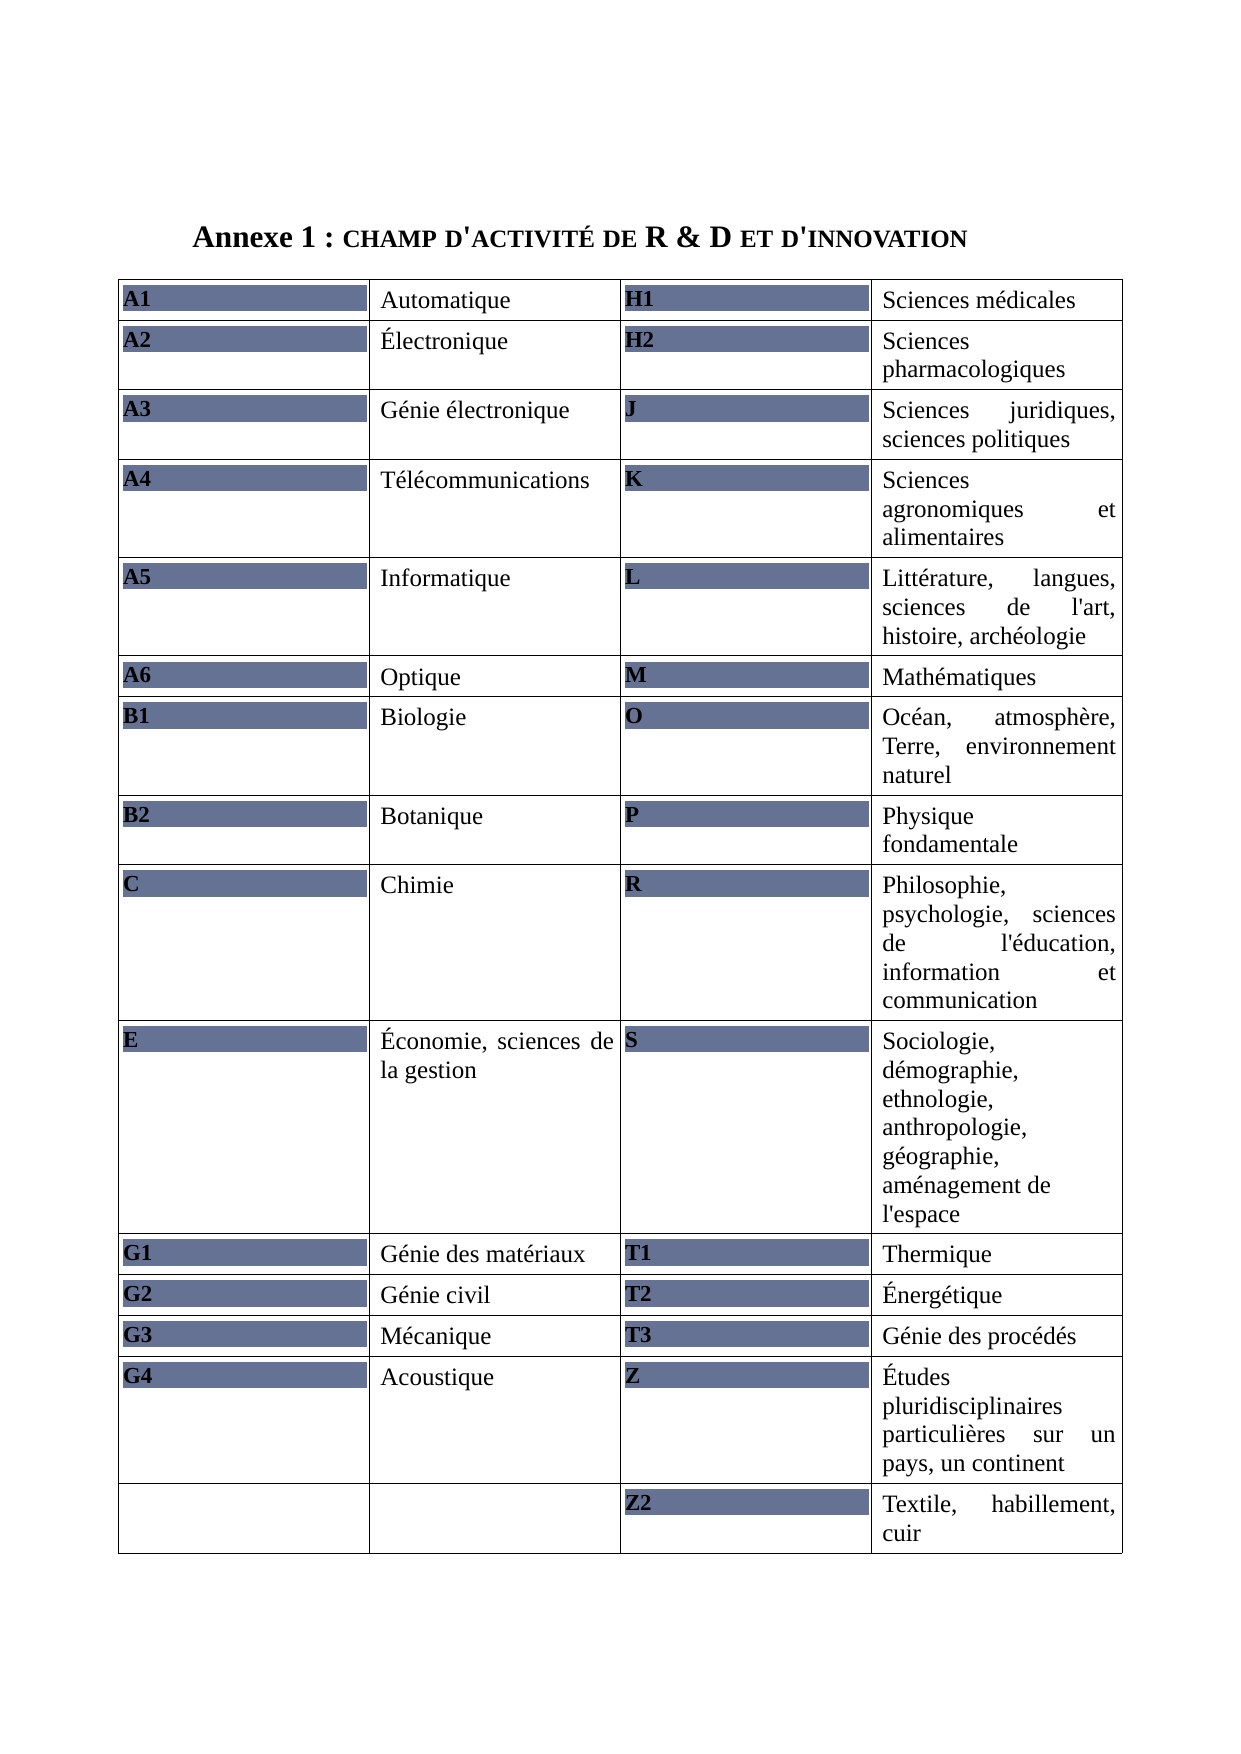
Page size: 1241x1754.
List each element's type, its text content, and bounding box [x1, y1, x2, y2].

table_cell Optique [370, 656, 620, 696]
table_cell Informatique [370, 558, 620, 655]
table_cell Génie électronique [370, 390, 620, 459]
table_cell Sociologie, démographie, ethnologie, anthropologie, géographie, aménagement de l'espace [872, 1021, 1122, 1233]
table_cell B1 [119, 697, 369, 794]
table_cell A2 [119, 321, 369, 389]
table_cell Botanique [370, 796, 620, 864]
table_cell A5 [119, 558, 369, 655]
table_cell Sciences pharmacologiques [872, 321, 1122, 389]
table_header Sciences médicales [872, 280, 1122, 319]
table_cell Sciences agronomiques et alimentaires [872, 460, 1122, 557]
table_cell Chimie [370, 865, 620, 1020]
table_cell G4 [119, 1357, 369, 1483]
table_cell Philosophie, psychologie, sciences de l'éducation, information et communication [872, 865, 1122, 1020]
table_cell Économie, sciences de la gestion [370, 1021, 620, 1233]
table_cell E [119, 1021, 369, 1233]
table_cell Z2 [621, 1484, 871, 1552]
table_cell R [621, 865, 871, 1020]
table_cell [370, 1484, 620, 1552]
table_cell A3 [119, 390, 369, 459]
table_cell Océan, atmosphère, Terre, environnement naturel [872, 697, 1122, 794]
table_cell Études pluridisciplinaires particulières sur un pays, un continent [872, 1357, 1122, 1483]
table_cell L [621, 558, 871, 655]
table_cell Thermique [872, 1234, 1122, 1274]
table_cell Énergétique [872, 1275, 1122, 1315]
table_cell P [621, 796, 871, 864]
table_cell Textile, habillement, cuir [872, 1484, 1122, 1552]
table_cell J [621, 390, 871, 459]
table_cell Littérature, langues, sciences de l'art, histoire, archéologie [872, 558, 1122, 655]
table_cell Physique fondamentale [872, 796, 1122, 864]
table_cell G2 [119, 1275, 369, 1315]
table_cell A6 [119, 656, 369, 696]
table_cell Mécanique [370, 1316, 620, 1356]
table_cell K [621, 460, 871, 557]
table_cell T1 [621, 1234, 871, 1274]
table_cell Sciences juridiques, sciences politiques [872, 390, 1122, 459]
table_header Automatique [370, 280, 620, 319]
table_cell Génie civil [370, 1275, 620, 1315]
table_cell C [119, 865, 369, 1020]
table_cell [119, 1484, 369, 1552]
table_cell G3 [119, 1316, 369, 1356]
table_cell H2 [621, 321, 871, 389]
table_cell T3 [621, 1316, 871, 1356]
table_cell A4 [119, 460, 369, 557]
table_cell Génie des procédés [872, 1316, 1122, 1356]
table_cell T2 [621, 1275, 871, 1315]
table_header H1 [621, 280, 871, 319]
table_cell Biologie [370, 697, 620, 794]
table_cell Z [621, 1357, 871, 1483]
table_cell Acoustique [370, 1357, 620, 1483]
table_cell Génie des matériaux [370, 1234, 620, 1274]
table_cell Mathématiques [872, 656, 1122, 696]
text Annexe 1 : champ d'activité de R & D et d'innovation [118, 219, 1063, 254]
table_cell S [621, 1021, 871, 1233]
table_cell G1 [119, 1234, 369, 1274]
table_cell Électronique [370, 321, 620, 389]
table_cell M [621, 656, 871, 696]
table_cell Télécommunications [370, 460, 620, 557]
table_cell O [621, 697, 871, 794]
table_cell B2 [119, 796, 369, 864]
table_header A1 [119, 280, 369, 319]
